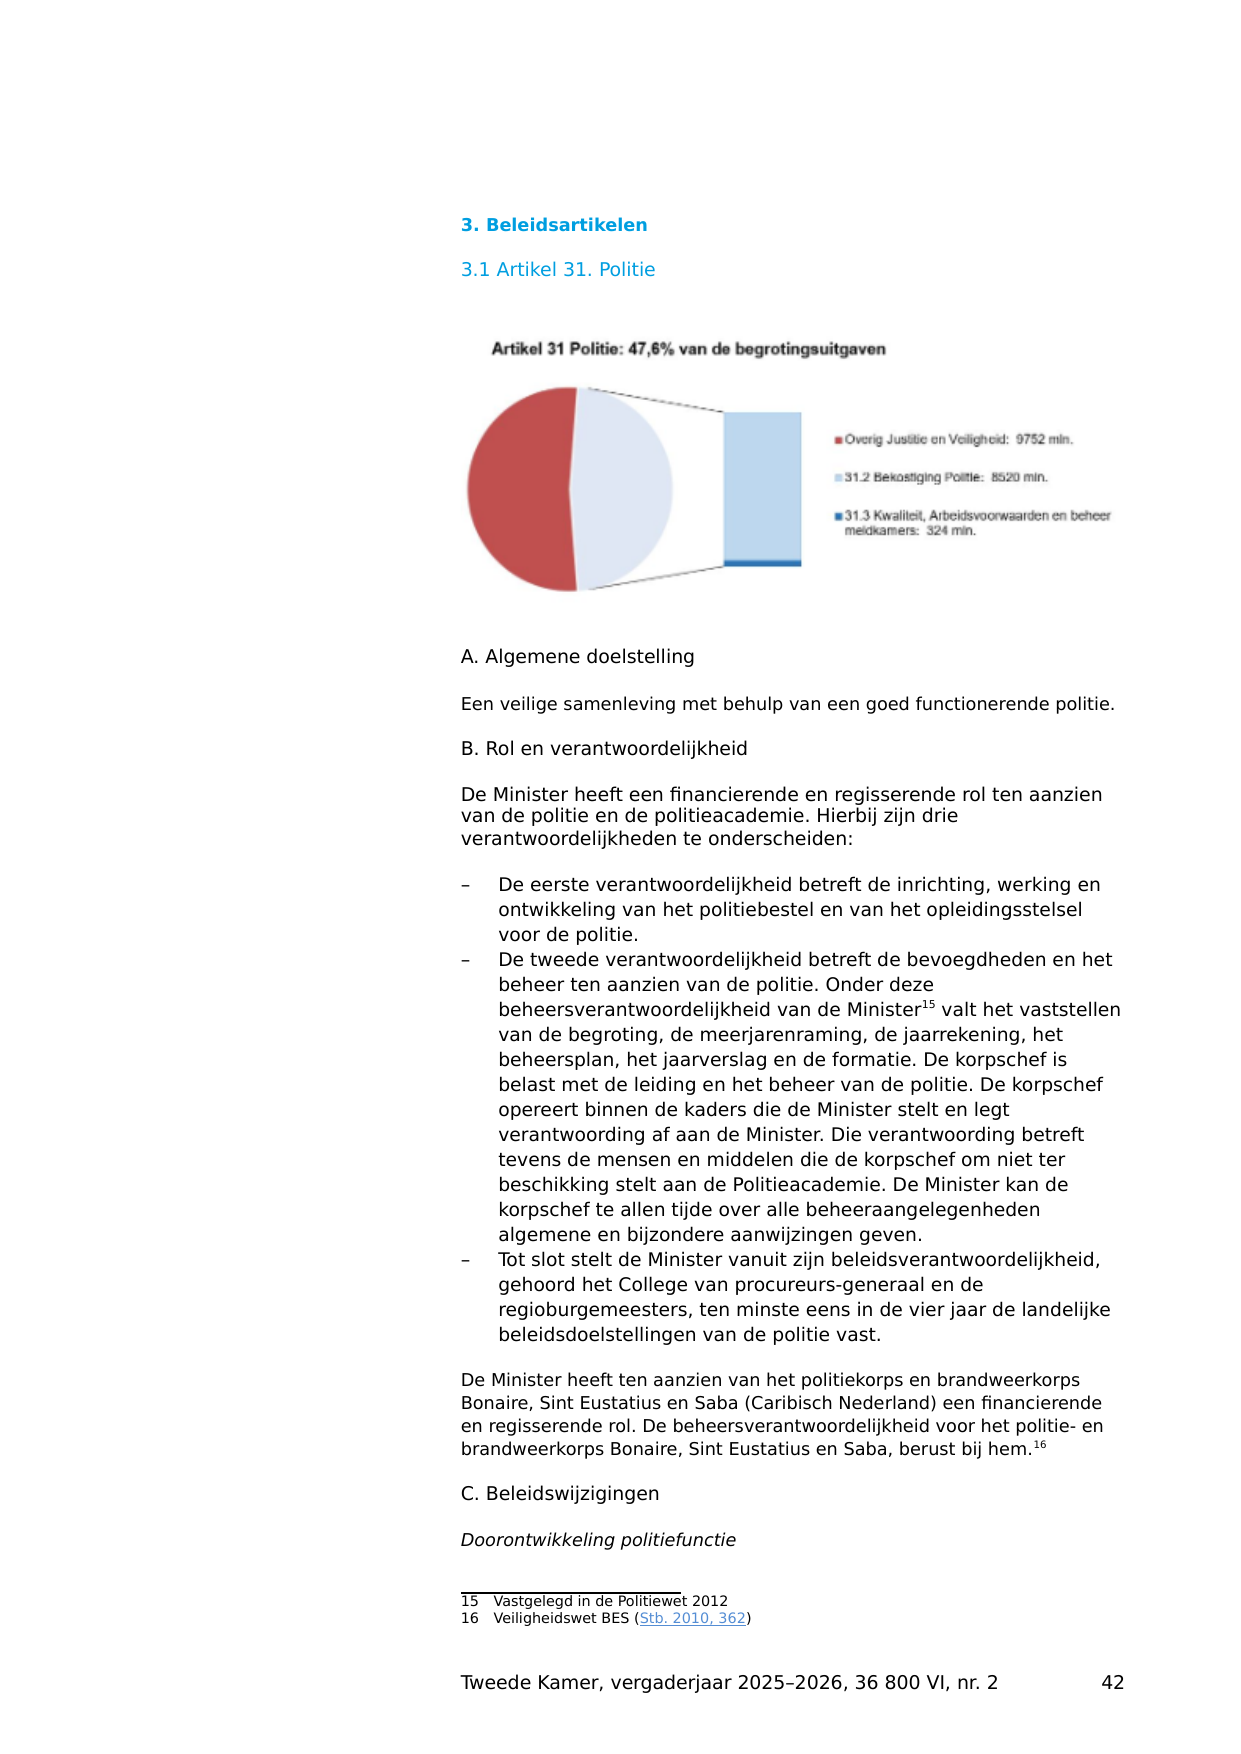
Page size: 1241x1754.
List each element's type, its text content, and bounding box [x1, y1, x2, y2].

title C. Beleidswijzigingen [461, 1483, 1125, 1505]
list De tweede verantwoordelijkheid betreft de bevoegdheden en het beheer ten aanzien van de politie. Onder deze beheersverantwoordelijkheid van de Minister valt het vaststellen van de begroting, de meerjarenraming, de jaarrekening, het beheersplan, het jaarverslag en de formatie. De korpschef is belast met de leiding en het beheer van de politie. De korpschef opereert binnen de kaders die de Minister stelt en legt verantwoording af aan de Minister. Die verantwoording betreft tevens de mensen en middelen die de korpschef om niet ter beschikking stelt aan de Politieacademie. De Minister kan de korpschef te allen tijde over alle beheeraangelegenheden algemene en bijzondere aanwijzingen geven. [461, 946, 1125, 1246]
title B. Rol en verantwoordelijkheid [461, 738, 1125, 760]
title A. Algemene doelstelling [461, 646, 1125, 668]
list __Vastgelegd in de Politiewet 2012 [461, 1593, 1125, 1610]
text De Minister heeft ten aanzien van het politiekorps en brandweerkorps Bonaire, Sint Eustatius en Saba (Caribisch Nederland) een financierende en regisserende rol. De beheersverantwoordelijkheid voor het politie- en brandweerkorps Bonaire, Sint Eustatius en Saba, berust bij hem. [461, 1368, 1125, 1460]
list Tot slot stelt de Minister vanuit zijn beleidsverantwoordelijkheid, gehoord het College van procureurs-generaal en de regioburgemeesters, ten minste eens in de vier jaar de landelijke beleidsdoelstellingen van de politie vast. [461, 1246, 1125, 1346]
list De eerste verantwoordelijkheid betreft de inrichting, werking en ontwikkeling van het politiebestel en van het opleidingsstelsel voor de politie. [461, 871, 1125, 946]
text Een veilige samenleving met behulp van een goed functionerende politie. [461, 692, 1125, 715]
text Doorontwikkeling politiefunctie [461, 1528, 1125, 1551]
text De Minister heeft een financierende en regisserende rol ten aanzien van de politie en de politieacademie. Hierbij zijn drie verantwoordelijkheden te onderscheiden: [461, 783, 1125, 871]
title 3.1 Artikel 31. Politie [461, 259, 1125, 281]
title 3. Beleidsartikelen [461, 213, 1125, 236]
text __Veiligheidswet BES (Stb. 2010, 362) [461, 1610, 1125, 1627]
